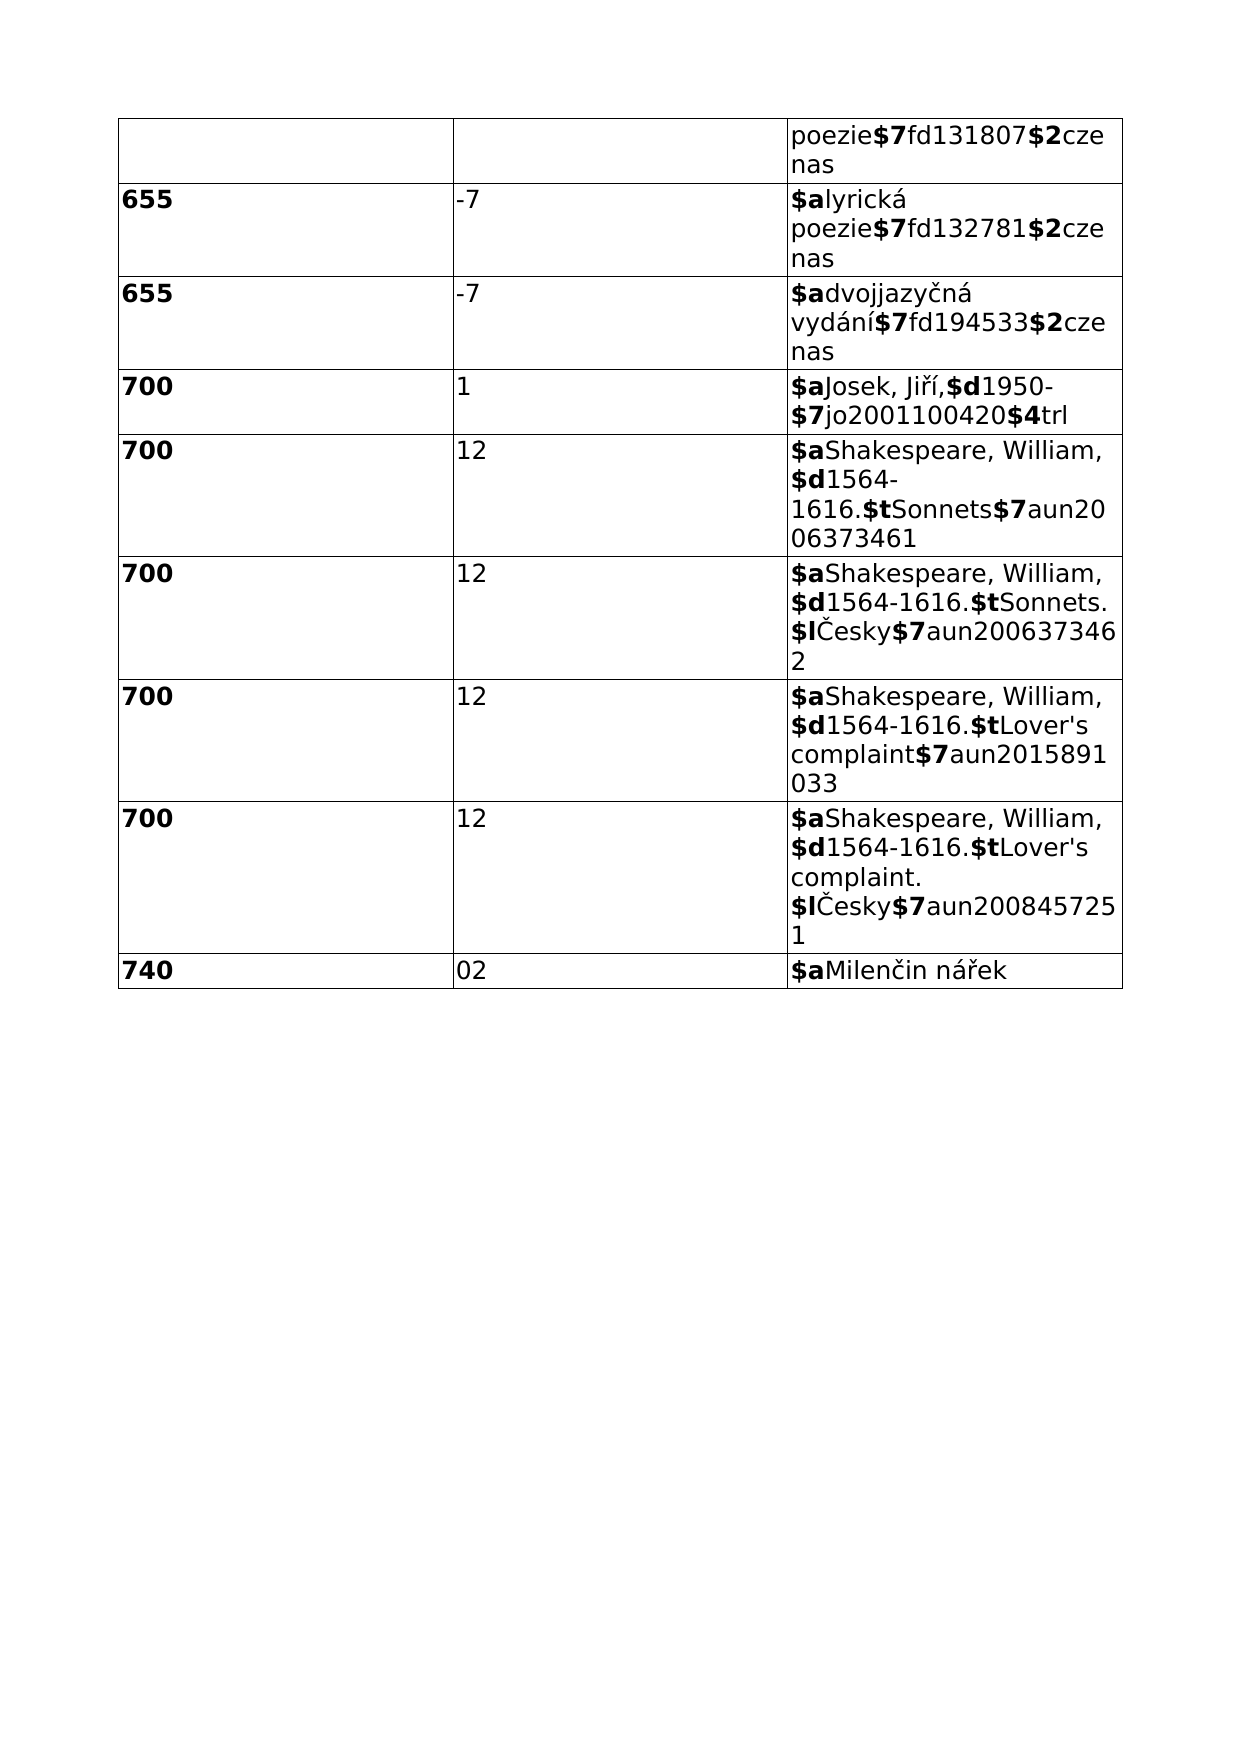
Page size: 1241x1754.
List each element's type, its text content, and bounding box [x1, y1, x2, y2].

table_cell $advojjazyčná vydání$7fd194533$2czenas [788, 277, 1122, 369]
table_cell [119, 119, 453, 182]
table_cell 655 [119, 277, 453, 369]
table_cell $aShakespeare, William,$d1564-1616.$tSonnets$7aun2006373461 [788, 435, 1122, 556]
table_cell poezie$7fd131807$2czenas [788, 119, 1122, 182]
table_cell 12 [454, 435, 787, 556]
table_cell 700 [119, 435, 453, 556]
table_cell 700 [119, 802, 453, 953]
table_cell 12 [454, 557, 787, 679]
table_cell [454, 119, 787, 182]
table_cell 12 [454, 680, 787, 801]
table_cell 700 [119, 680, 453, 801]
table_cell 655 [119, 184, 453, 276]
table_cell -7 [454, 184, 787, 276]
table_cell $aJosek, Jiří,$d1950-$7jo2001100420$4trl [788, 370, 1122, 433]
table_cell 740 [119, 954, 453, 988]
table_cell $aShakespeare, William,$d1564-1616.$tSonnets.$lČesky$7aun2006373462 [788, 557, 1122, 679]
table_cell 02 [454, 954, 787, 988]
table_cell $alyrická poezie$7fd132781$2czenas [788, 184, 1122, 276]
table_cell $aMilenčin nářek [788, 954, 1122, 988]
table_cell 1 [454, 370, 787, 433]
table_cell 12 [454, 802, 787, 953]
table_cell 700 [119, 370, 453, 433]
table_cell -7 [454, 277, 787, 369]
table_cell 700 [119, 557, 453, 679]
table_cell $aShakespeare, William,$d1564-1616.$tLover's complaint$7aun2015891033 [788, 680, 1122, 801]
table_cell $aShakespeare, William,$d1564-1616.$tLover's complaint.$lČesky$7aun2008457251 [788, 802, 1122, 953]
